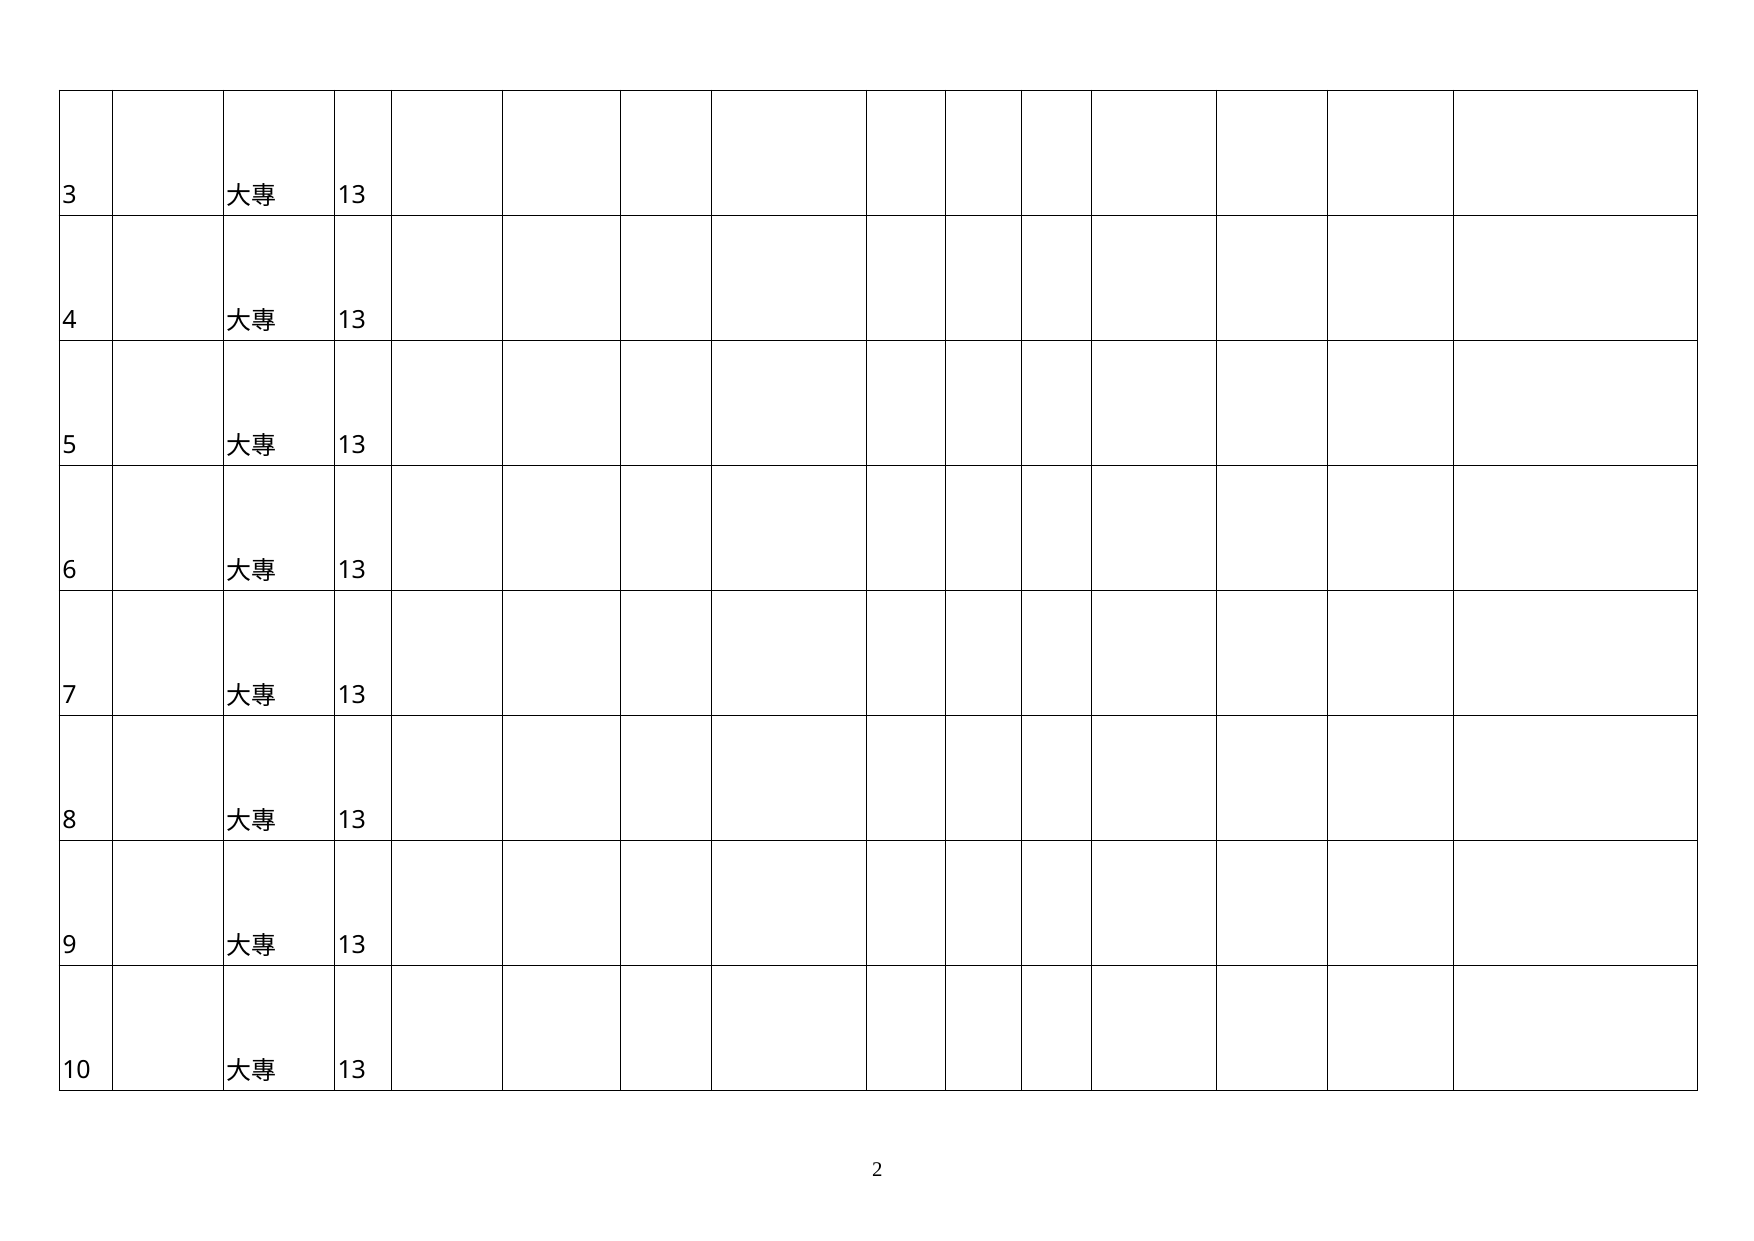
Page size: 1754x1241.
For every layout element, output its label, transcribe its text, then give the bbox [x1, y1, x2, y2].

table_cell [1217, 841, 1327, 964]
table_cell [113, 716, 223, 839]
table_cell [946, 341, 1021, 464]
table_cell [712, 91, 866, 214]
table_cell [1217, 466, 1327, 589]
table_cell [621, 966, 711, 1089]
table_cell [1092, 91, 1216, 214]
table_cell [1092, 216, 1216, 339]
table_cell [712, 966, 866, 1089]
table_cell [503, 216, 620, 339]
table_cell [1217, 591, 1327, 714]
table_cell 6 [60, 466, 112, 589]
table_cell [113, 216, 223, 339]
table_cell [503, 716, 620, 839]
table_cell [1092, 716, 1216, 839]
table_cell [867, 91, 945, 214]
table_cell [1022, 466, 1091, 589]
table_cell 大專 [224, 216, 334, 339]
table_cell [1092, 841, 1216, 964]
table_cell 大專 [224, 341, 334, 464]
table_cell [867, 716, 945, 839]
table_cell [621, 91, 711, 214]
table_cell [392, 841, 502, 964]
table_cell 大專 [224, 466, 334, 589]
table_cell 5 [60, 341, 112, 464]
table_cell [1022, 216, 1091, 339]
table_cell [621, 716, 711, 839]
table_cell [621, 466, 711, 589]
table_cell 8 [60, 716, 112, 839]
table_cell [1328, 341, 1453, 464]
table_cell [1454, 966, 1697, 1089]
table_cell [621, 841, 711, 964]
table_cell 13 [335, 91, 391, 214]
table_cell [1454, 91, 1697, 214]
table_cell 4 [60, 216, 112, 339]
table_cell [946, 966, 1021, 1089]
table_cell [1454, 591, 1697, 714]
table_cell 7 [60, 591, 112, 714]
table_cell [1217, 966, 1327, 1089]
table_cell [867, 591, 945, 714]
table_cell [621, 341, 711, 464]
table_cell [1454, 716, 1697, 839]
table_cell 大專 [224, 716, 334, 839]
table_cell [712, 716, 866, 839]
table_cell 大專 [224, 591, 334, 714]
table_cell [946, 716, 1021, 839]
table_cell 10 [60, 966, 112, 1089]
table_cell [1022, 716, 1091, 839]
table_cell [503, 466, 620, 589]
table_cell [1022, 966, 1091, 1089]
table_cell [1022, 91, 1091, 214]
table_cell [503, 966, 620, 1089]
table_cell [867, 341, 945, 464]
table_cell [113, 91, 223, 214]
table_cell 大專 [224, 91, 334, 214]
table_cell [1022, 341, 1091, 464]
table_cell [1217, 341, 1327, 464]
table_cell [867, 466, 945, 589]
table_cell 3 [60, 91, 112, 214]
table_cell [1092, 591, 1216, 714]
table_cell [113, 591, 223, 714]
table_cell [503, 91, 620, 214]
table_cell [1328, 466, 1453, 589]
table_cell [1454, 466, 1697, 589]
table_cell 13 [335, 466, 391, 589]
table_cell [1092, 966, 1216, 1089]
table_cell [503, 591, 620, 714]
table_cell [392, 341, 502, 464]
table_cell [392, 91, 502, 214]
table_cell [712, 466, 866, 589]
table_cell 13 [335, 216, 391, 339]
table_cell [1328, 966, 1453, 1089]
table_cell [392, 966, 502, 1089]
table_cell 13 [335, 341, 391, 464]
table_cell 13 [335, 716, 391, 839]
table_cell [113, 341, 223, 464]
table_cell [946, 91, 1021, 214]
table_cell [867, 966, 945, 1089]
table_cell [503, 841, 620, 964]
table_cell [946, 216, 1021, 339]
table_cell [867, 841, 945, 964]
table_cell [1328, 91, 1453, 214]
table_cell 大專 [224, 966, 334, 1089]
table_cell [392, 466, 502, 589]
table_cell [392, 216, 502, 339]
table_cell [946, 841, 1021, 964]
table_cell [392, 591, 502, 714]
table_cell [712, 591, 866, 714]
table_cell 13 [335, 966, 391, 1089]
table_cell 13 [335, 591, 391, 714]
table_cell [1454, 341, 1697, 464]
table_cell 9 [60, 841, 112, 964]
table_cell 13 [335, 841, 391, 964]
table_cell [867, 216, 945, 339]
table_cell [1217, 716, 1327, 839]
table_cell [392, 716, 502, 839]
table_cell [1217, 216, 1327, 339]
table_cell [1022, 841, 1091, 964]
table_cell [1092, 466, 1216, 589]
table_cell [1328, 216, 1453, 339]
table_cell 大專 [224, 841, 334, 964]
table_cell [1092, 341, 1216, 464]
table_cell [113, 466, 223, 589]
table_cell [712, 841, 866, 964]
table_cell [1328, 841, 1453, 964]
table_cell [1454, 216, 1697, 339]
table_cell [621, 216, 711, 339]
table_cell [712, 341, 866, 464]
table_cell [621, 591, 711, 714]
table_cell [1217, 91, 1327, 214]
table_cell [113, 841, 223, 964]
table_cell [1454, 841, 1697, 964]
table_cell [1328, 716, 1453, 839]
table_cell [113, 966, 223, 1089]
table_cell [1328, 591, 1453, 714]
table_cell [946, 591, 1021, 714]
table_cell [1022, 591, 1091, 714]
table_cell [946, 466, 1021, 589]
table_cell [503, 341, 620, 464]
table_cell [712, 216, 866, 339]
